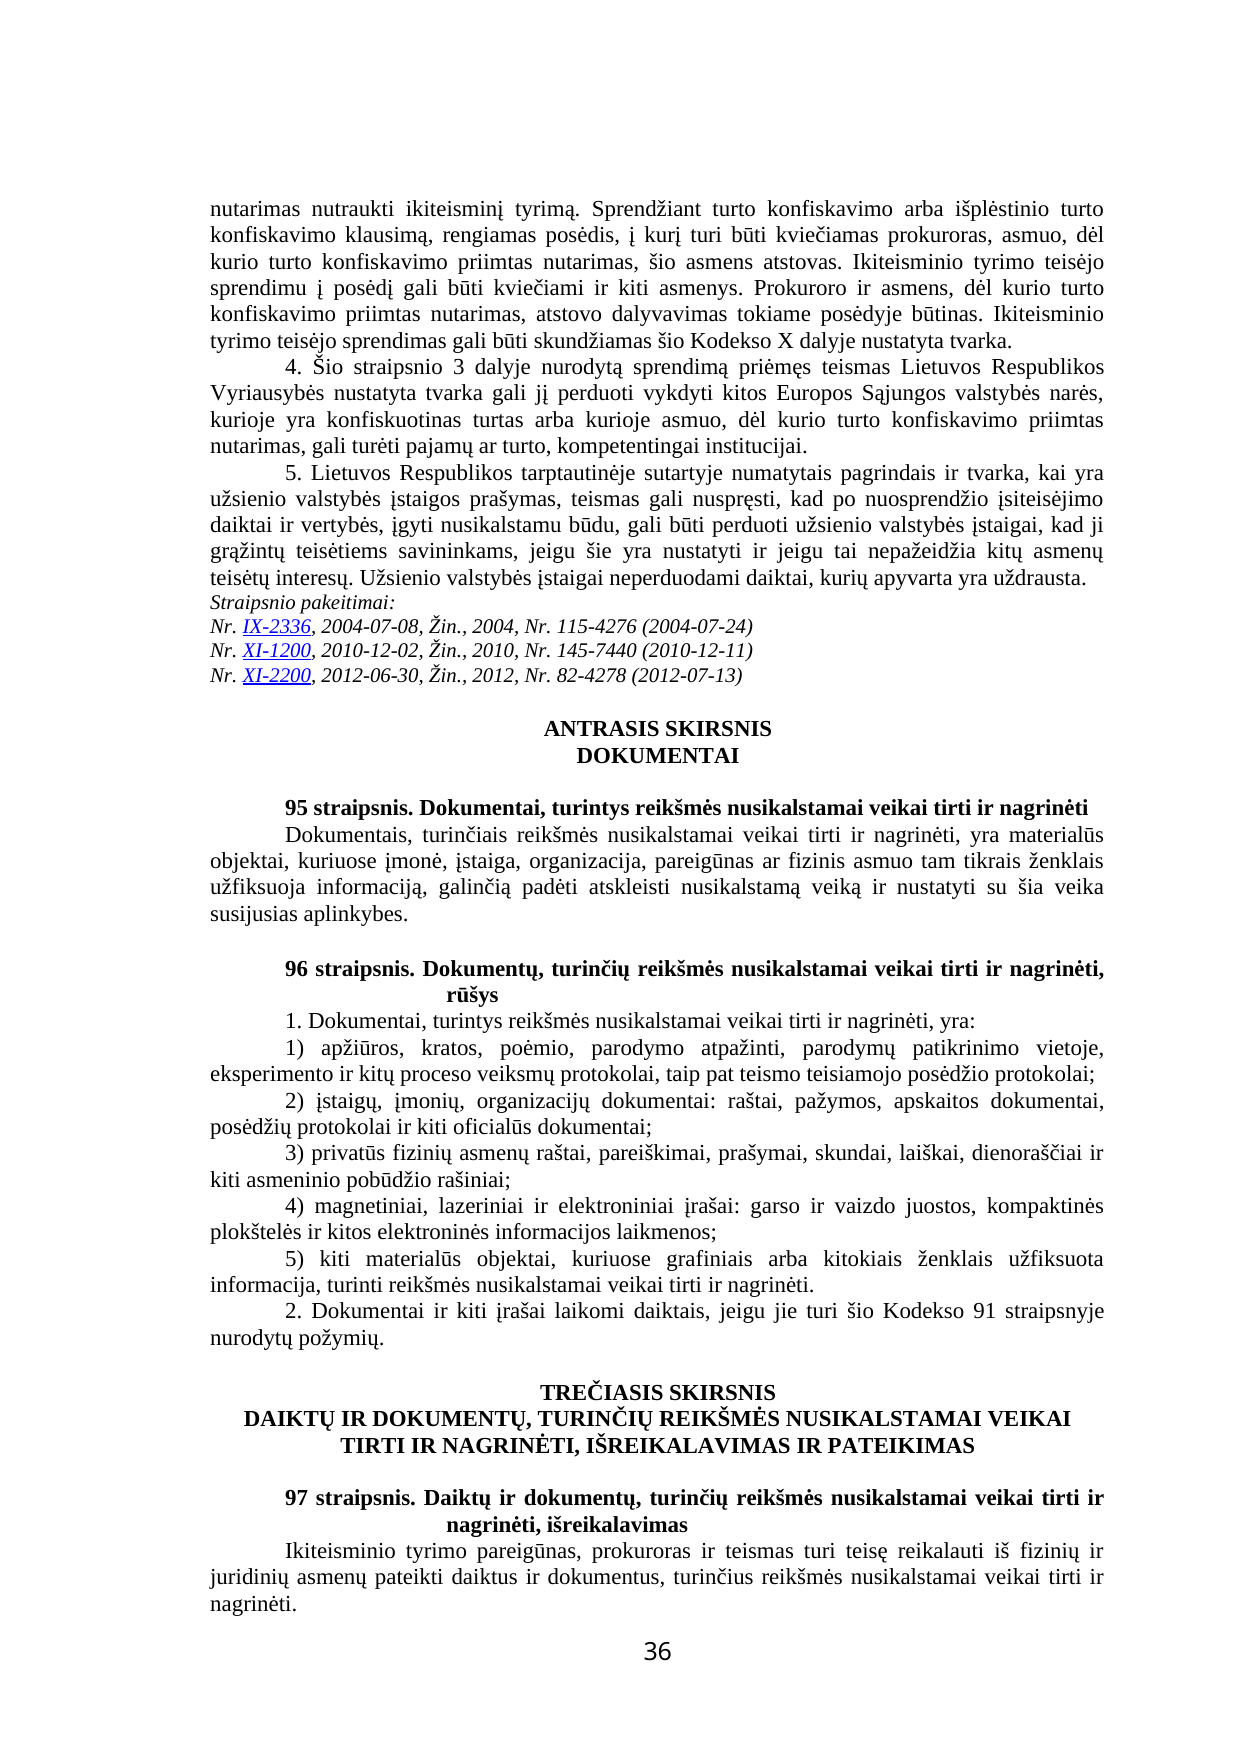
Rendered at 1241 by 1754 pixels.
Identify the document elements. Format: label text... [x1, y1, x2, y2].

text 95 straipsnis. Dokumentai, turintys reikšmės nusikalstamai veikai tirti ir nagrinėti [285, 794, 1106, 821]
text Ikiteisminio tyrimo pareigūnas, prokuroras ir teismas turi teisę reikalauti iš fizinių ir juridinių asmenų pateikti daiktus ir dokumentus, turinčius reikšmės nusikalstamai veikai tirti ir nagrinėti. [210, 1537, 1106, 1616]
text nutarimas nutraukti ikiteisminį tyrimą. Sprendžiant turto konfiskavimo arba išplėstinio turto konfiskavimo klausimą, rengiamas posėdis, į kurį turi būti kviečiamas prokuroras, asmuo, dėl kurio turto konfiskavimo priimtas nutarimas, šio asmens atstovas. Ikiteisminio tyrimo teisėjo sprendimu į posėdį gali būti kviečiami ir kiti asmenys. Prokuroro ir asmens, dėl kurio turto konfiskavimo priimtas nutarimas, atstovo dalyvavimas tokiame posėdyje būtinas. Ikiteisminio tyrimo teisėjo sprendimas gali būti skundžiamas šio Kodekso X dalyje nustatyta tvarka. [210, 195, 1106, 353]
text 2. Dokumentai ir kiti įrašai laikomi daiktais, jeigu jie turi šio Kodekso 91 straipsnyje nurodytų požymių. [210, 1297, 1106, 1350]
text 5) kiti materialūs objektai, kuriuose grafiniais arba kitokiais ženklais užfiksuota informacija, turinti reikšmės nusikalstamai veikai tirti ir nagrinėti. [210, 1245, 1106, 1297]
text Nr. XI-1200, 2010-12-02, Žin., 2010, Nr. 145-7440 (2010-12-11) [210, 638, 1106, 662]
text 97 straipsnis. Daiktų ir dokumentų, turinčių reikšmės nusikalstamai veikai tirti ir nagrinėti, išreikalavimas [285, 1484, 1106, 1537]
text Dokumentai [210, 742, 1106, 768]
text ANTRASIS SKIRSNIS [210, 715, 1106, 742]
text Nr. IX-2336, 2004-07-08, Žin., 2004, Nr. 115-4276 (2004-07-24) [210, 614, 1106, 638]
text 4) magnetiniai, lazeriniai ir elektroniniai įrašai: garso ir vaizdo juostos, kompaktinės plokštelės ir kitos elektroninės informacijos laikmenos; [210, 1192, 1106, 1245]
text 4. Šio straipsnio 3 dalyje nurodytą sprendimą priėmęs teismas Lietuvos Respublikos Vyriausybės nustatyta tvarka gali jį perduoti vykdyti kitos Europos Sąjungos valstybės narės, kurioje yra konfiskuotinas turtas arba kurioje asmuo, dėl kurio turto konfiskavimo priimtas nutarimas, gali turėti pajamų ar turto, kompetentingai institucijai. [210, 353, 1106, 458]
text 96 straipsnis. Dokumentų, turinčių reikšmės nusikalstamai veikai tirti ir nagrinėti, rūšys [285, 955, 1106, 1008]
text 1) apžiūros, kratos, poėmio, parodymo atpažinti, parodymų patikrinimo vietoje, eksperimento ir kitų proceso veiksmų protokolai, taip pat teismo teisiamojo posėdžio protokolai; [210, 1034, 1106, 1087]
text daiktų ir dokumentų, turinčių reikšmės nusikalstamai veikai tirti ir nagrinėti, išreikalavimas ir pateikimas [210, 1405, 1106, 1458]
text 5. Lietuvos Respublikos tarptautinėje sutartyje numatytais pagrindais ir tvarka, kai yra užsienio valstybės įstaigos prašymas, teismas gali nuspręsti, kad po nuosprendžio įsiteisėjimo daiktai ir vertybės, įgyti nusikalstamu būdu, gali būti perduoti užsienio valstybės įstaigai, kad ji grąžintų teisėtiems savininkams, jeigu šie yra nustatyti ir jeigu tai nepažeidžia kitų asmenų teisėtų interesų. Užsienio valstybės įstaigai neperduodami daiktai, kurių apyvarta yra uždrausta. [210, 458, 1106, 590]
text 1. Dokumentai, turintys reikšmės nusikalstamai veikai tirti ir nagrinėti, yra: [210, 1008, 1106, 1034]
text Straipsnio pakeitimai: [210, 590, 1106, 614]
text Dokumentais, turinčiais reikšmės nusikalstamai veikai tirti ir nagrinėti, yra materialūs objektai, kuriuose įmonė, įstaiga, organizacija, pareigūnas ar fizinis asmuo tam tikrais ženklais užfiksuoja informaciją, galinčią padėti atskleisti nusikalstamą veiką ir nustatyti su šia veika susijusias aplinkybes. [210, 821, 1106, 926]
text Nr. XI-2200, 2012-06-30, Žin., 2012, Nr. 82-4278 (2012-07-13) [210, 662, 1106, 687]
text 3) privatūs fizinių asmenų raštai, pareiškimai, prašymai, skundai, laiškai, dienoraščiai ir kiti asmeninio pobūdžio rašiniai; [210, 1139, 1106, 1192]
text TREČIASIS SKIRSNIS [210, 1379, 1106, 1405]
text 2) įstaigų, įmonių, organizacijų dokumentai: raštai, pažymos, apskaitos dokumentai, posėdžių protokolai ir kiti oficialūs dokumentai; [210, 1087, 1106, 1139]
